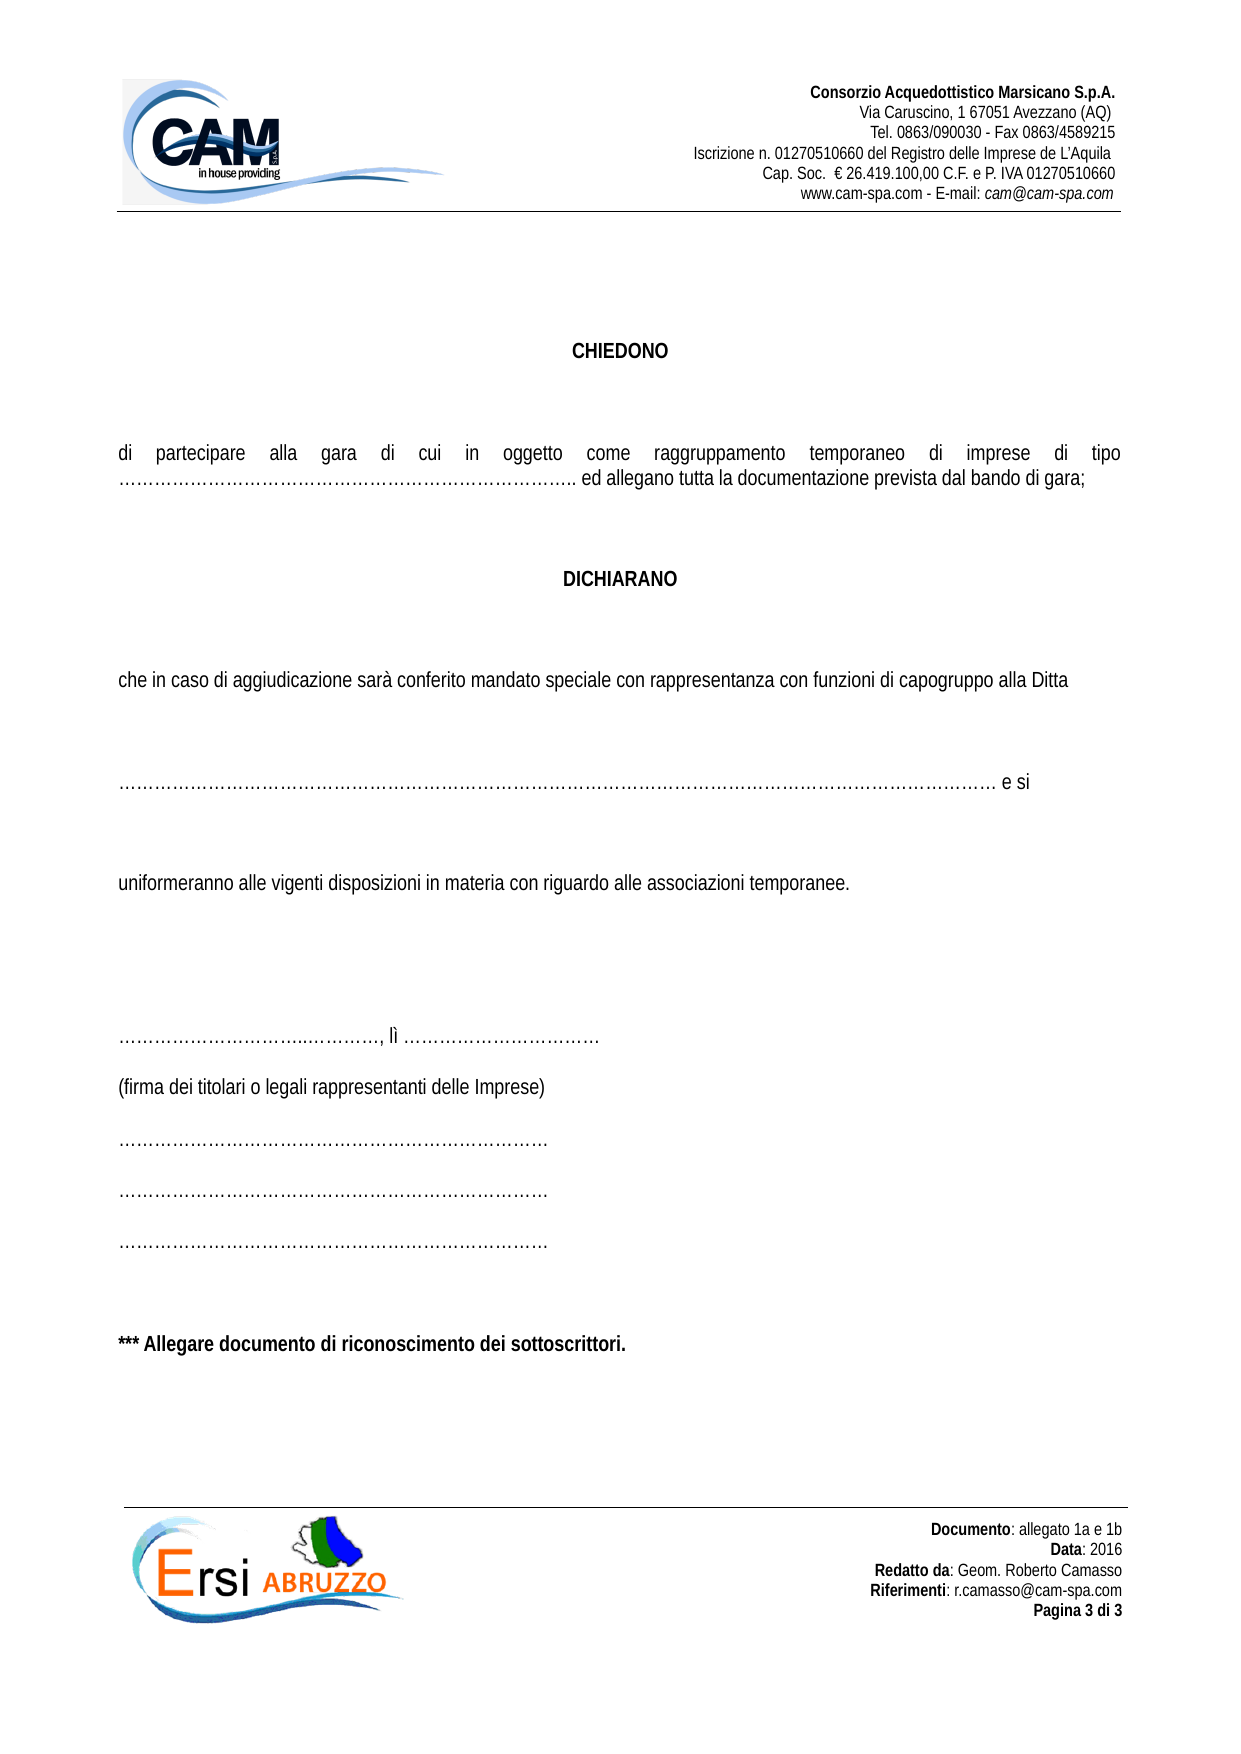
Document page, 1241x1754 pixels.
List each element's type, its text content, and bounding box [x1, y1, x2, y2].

text DICHIARANO [118, 566, 1122, 591]
text …………………………..…………, lì …………………………… [118, 1023, 1122, 1048]
text ……………………………………………………………… [118, 1125, 1122, 1151]
text CHIEDONO [118, 338, 1122, 363]
text ……………………………………………………………… [118, 1177, 1122, 1202]
text ………………………………………………………………………………………………………………………………… e si [118, 769, 1122, 794]
text (firma dei titolari o legali rappresentanti delle Imprese) [118, 1074, 1122, 1099]
text che in caso di aggiudicazione sarà conferito mandato speciale con rappresentanza con funzioni di capogruppo alla Ditta [118, 667, 1122, 692]
text *** Allegare documento di riconoscimento dei sottoscrittori. [118, 1331, 1122, 1356]
text di partecipare alla gara di cui in oggetto come raggruppamento temporaneo di imprese di tipo ………………………………………………………………….. ed allegano tutta la documentazione prevista dal bando di gara; [118, 439, 1122, 490]
text uniformeranno alle vigenti disposizioni in materia con riguardo alle associazioni temporanee. [118, 870, 1122, 895]
text ……………………………………………………………… [118, 1228, 1122, 1253]
